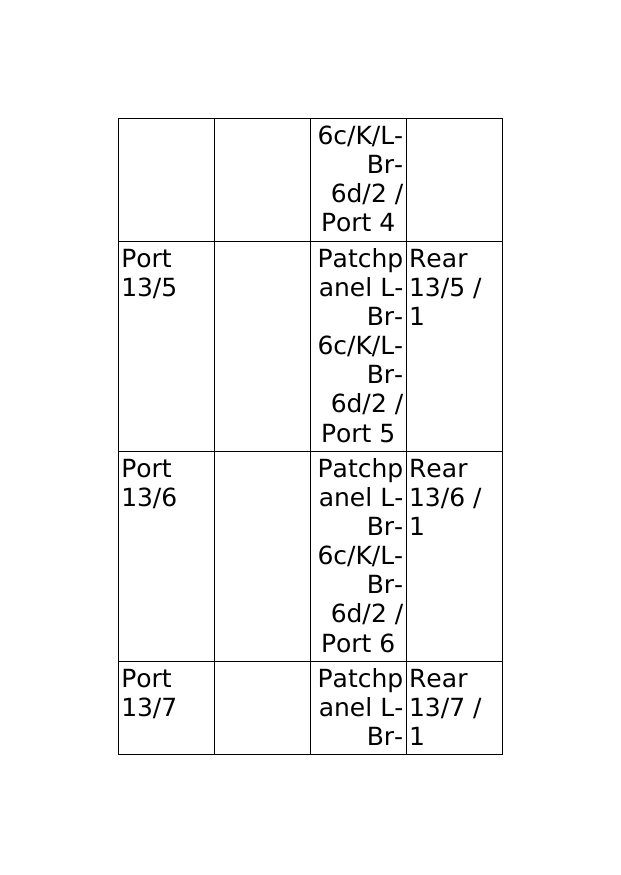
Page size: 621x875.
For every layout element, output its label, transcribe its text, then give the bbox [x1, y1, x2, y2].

table_cell Rear 13/6 / 1 [407, 452, 502, 661]
table_cell Patchpanel L-Br- [311, 662, 406, 754]
table_cell Port 13/7 [119, 662, 214, 754]
table_cell Rear 13/7 / 1 [407, 662, 502, 754]
table_cell Patchpanel L-Br-6c/K/L-Br-6d/2 / Port 6 [311, 452, 406, 661]
table_cell [119, 119, 214, 241]
table_cell Patchpanel L-Br-6c/K/L-Br-6d/2 / Port 5 [311, 242, 406, 451]
table_cell [215, 452, 310, 661]
table_cell 6c/K/L-Br-6d/2 / Port 4 [311, 119, 406, 241]
table_cell Rear 13/5 / 1 [407, 242, 502, 451]
table_cell [215, 242, 310, 451]
table_cell [407, 119, 502, 241]
table_cell [215, 119, 310, 241]
table_cell Port 13/5 [119, 242, 214, 451]
table_cell Port 13/6 [119, 452, 214, 661]
table_cell [215, 662, 310, 754]
